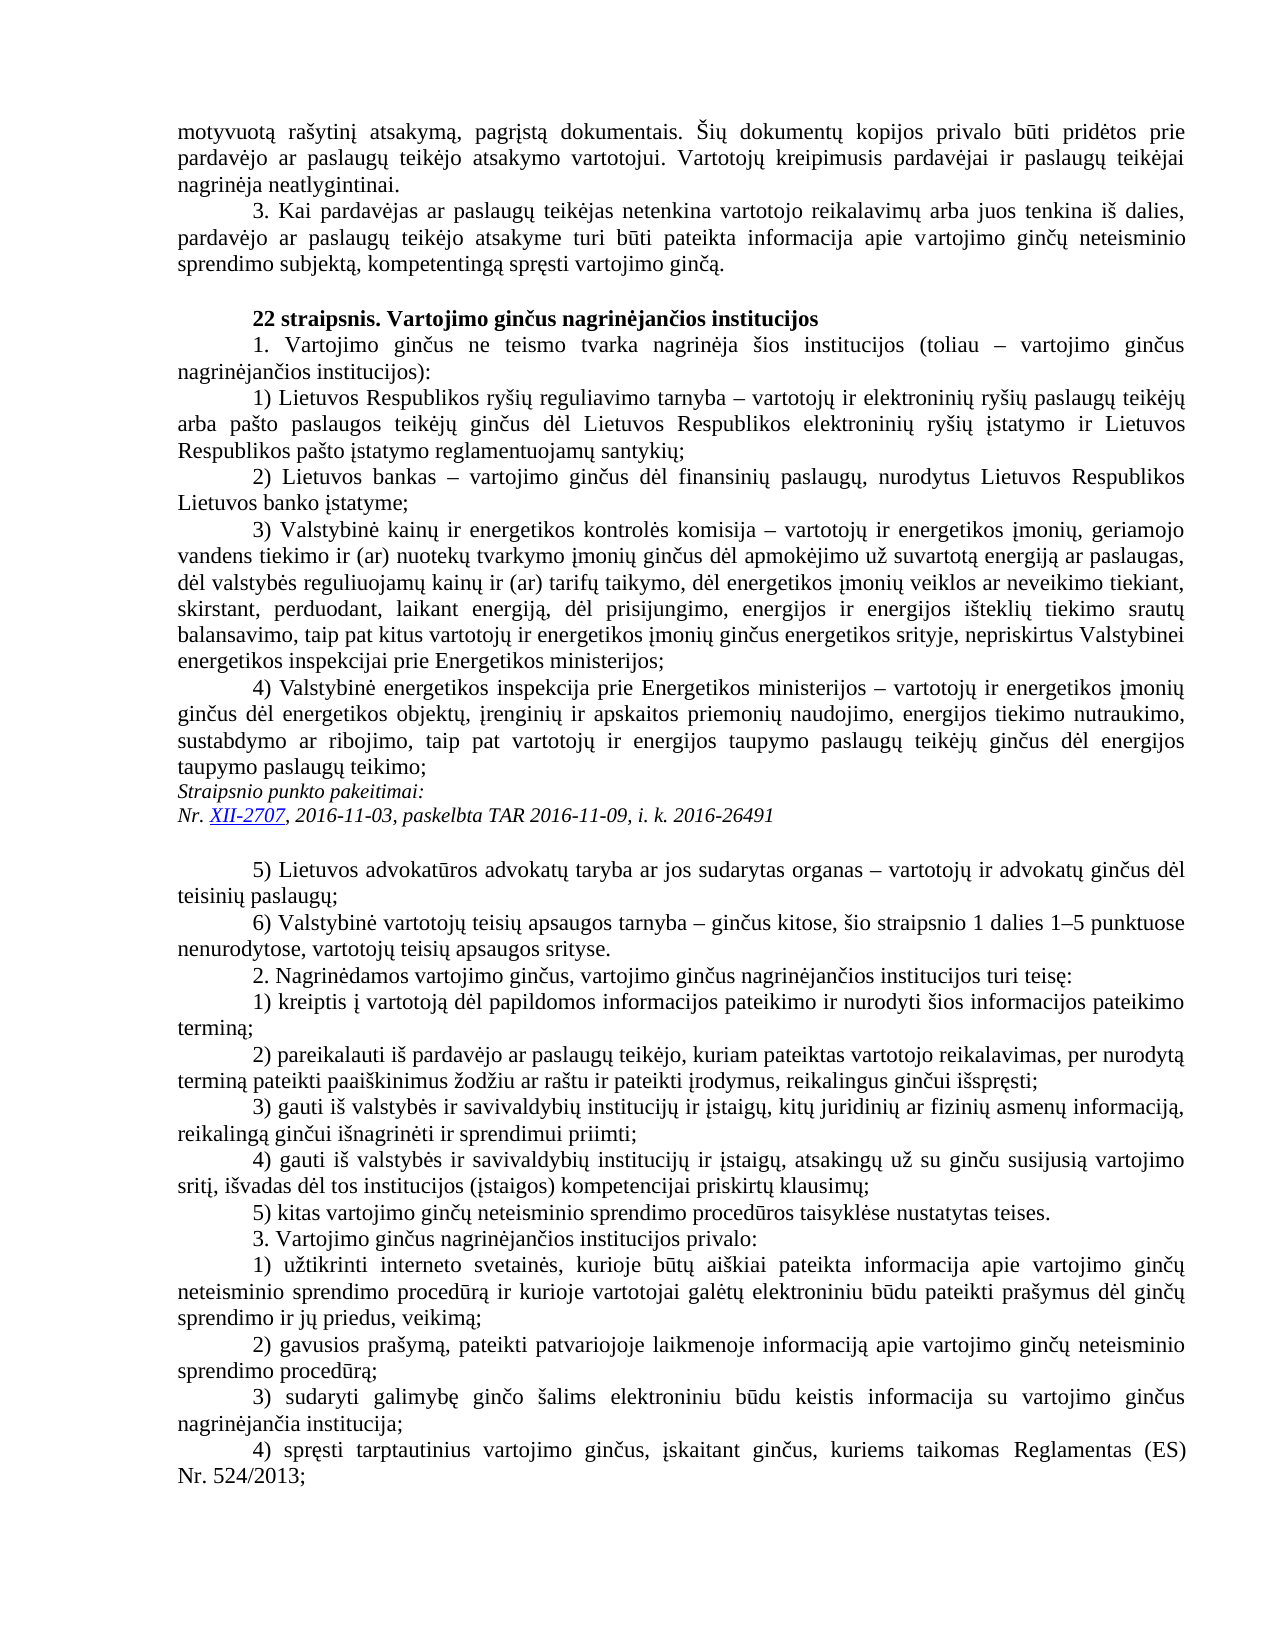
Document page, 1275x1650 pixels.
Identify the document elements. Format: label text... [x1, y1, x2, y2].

text 3) Valstybinė kainų ir energetikos kontrolės komisija – vartotojų ir energetikos įmonių, geriamojo vandens tiekimo ir (ar) nuotekų tvarkymo įmonių ginčus dėl apmokėjimo už suvartotą energiją ar paslaugas, dėl valstybės reguliuojamų kainų ir (ar) tarifų taikymo, dėl energetikos įmonių veiklos ar neveikimo tiekiant, skirstant, perduodant, laikant energiją, dėl prisijungimo, energijos ir energijos išteklių tiekimo srautų balansavimo, taip pat kitus vartotojų ir energetikos įmonių ginčus energetikos srityje, nepriskirtus Valstybinei energetikos inspekcijai prie Energetikos ministerijos; [177, 516, 1186, 674]
text 6) Valstybinė vartotojų teisių apsaugos tarnyba – ginčus kitose, šio straipsnio 1 dalies 1–5 punktuose nenurodytose, vartotojų teisių apsaugos srityse. [177, 909, 1186, 962]
text Straipsnio punkto pakeitimai: [177, 779, 1186, 803]
text motyvuotą rašytinį atsakymą, pagrįstą dokumentais. Šių dokumentų kopijos privalo būti pridėtos prie pardavėjo ar paslaugų teikėjo atsakymo vartotojui. Vartotojų kreipimusis pardavėjai ir paslaugų teikėjai nagrinėja neatlygintinai. [177, 118, 1186, 197]
text 2. Nagrinėdamos vartojimo ginčus, vartojimo ginčus nagrinėjančios institucijos turi teisę: [177, 962, 1186, 988]
text 5) kitas vartojimo ginčų neteisminio sprendimo procedūros taisyklėse nustatytas teises. [177, 1199, 1186, 1225]
text 1) užtikrinti interneto svetainės, kurioje būtų aiškiai pateikta informacija apie vartojimo ginčų neteisminio sprendimo procedūrą ir kurioje vartotojai galėtų elektroniniu būdu pateikti prašymus dėl ginčų sprendimo ir jų priedus, veikimą; [177, 1252, 1186, 1331]
text 1) kreiptis į vartotoją dėl papildomos informacijos pateikimo ir nurodyti šios informacijos pateikimo terminą; [177, 988, 1186, 1041]
text Nr. XII-2707, 2016-11-03, paskelbta TAR 2016-11-09, i. k. 2016-26491 [177, 803, 1186, 827]
text 2) Lietuvos bankas – vartojimo ginčus dėl finansinių paslaugų, nurodytus Lietuvos Respublikos Lietuvos banko įstatyme; [177, 463, 1186, 516]
text 3. Kai pardavėjas ar paslaugų teikėjas netenkina vartotojo reikalavimų arba juos tenkina iš dalies, pardavėjo ar paslaugų teikėjo atsakyme turi būti pateikta informacija apie vartojimo ginčų neteisminio sprendimo subjektą, kompetentingą spręsti vartojimo ginčą. [177, 197, 1186, 276]
text 3) sudaryti galimybę ginčo šalims elektroniniu būdu keistis informacija su vartojimo ginčus nagrinėjančia institucija; [177, 1383, 1186, 1436]
text 5) Lietuvos advokatūros advokatų taryba ar jos sudarytas organas – vartotojų ir advokatų ginčus dėl teisinių paslaugų; [177, 856, 1186, 909]
text 4) Valstybinė energetikos inspekcija prie Energetikos ministerijos – vartotojų ir energetikos įmonių ginčus dėl energetikos objektų, įrenginių ir apskaitos priemonių naudojimo, energijos tiekimo nutraukimo, sustabdymo ar ribojimo, taip pat vartotojų ir energijos taupymo paslaugų teikėjų ginčus dėl energijos taupymo paslaugų teikimo; [177, 674, 1186, 779]
text 4) spręsti tarptautinius vartojimo ginčus, įskaitant ginčus, kuriems taikomas Reglamentas (ES) Nr. 524/2013; [177, 1436, 1186, 1489]
text 2) gavusios prašymą, pateikti patvariojoje laikmenoje informaciją apie vartojimo ginčų neteisminio sprendimo procedūrą; [177, 1331, 1186, 1383]
text 3. Vartojimo ginčus nagrinėjančios institucijos privalo: [177, 1225, 1186, 1252]
text 2) pareikalauti iš pardavėjo ar paslaugų teikėjo, kuriam pateiktas vartotojo reikalavimas, per nurodytą terminą pateikti paaiškinimus žodžiu ar raštu ir pateikti įrodymus, reikalingus ginčui išspręsti; [177, 1041, 1186, 1093]
text 1) Lietuvos Respublikos ryšių reguliavimo tarnyba – vartotojų ir elektroninių ryšių paslaugų teikėjų arba pašto paslaugos teikėjų ginčus dėl Lietuvos Respublikos elektroninių ryšių įstatymo ir Lietuvos Respublikos pašto įstatymo reglamentuojamų santykių; [177, 384, 1186, 463]
text 4) gauti iš valstybės ir savivaldybių institucijų ir įstaigų, atsakingų už su ginču susijusią vartojimo sritį, išvadas dėl tos institucijos (įstaigos) kompetencijai priskirtų klausimų; [177, 1146, 1186, 1199]
text 1. Vartojimo ginčus ne teismo tvarka nagrinėja šios institucijos (toliau – vartojimo ginčus nagrinėjančios institucijos): [177, 331, 1186, 384]
text 3) gauti iš valstybės ir savivaldybių institucijų ir įstaigų, kitų juridinių ar fizinių asmenų informaciją, reikalingą ginčui išnagrinėti ir sprendimui priimti; [177, 1093, 1186, 1146]
text 22 straipsnis. Vartojimo ginčus nagrinėjančios institucijos [177, 305, 1186, 331]
